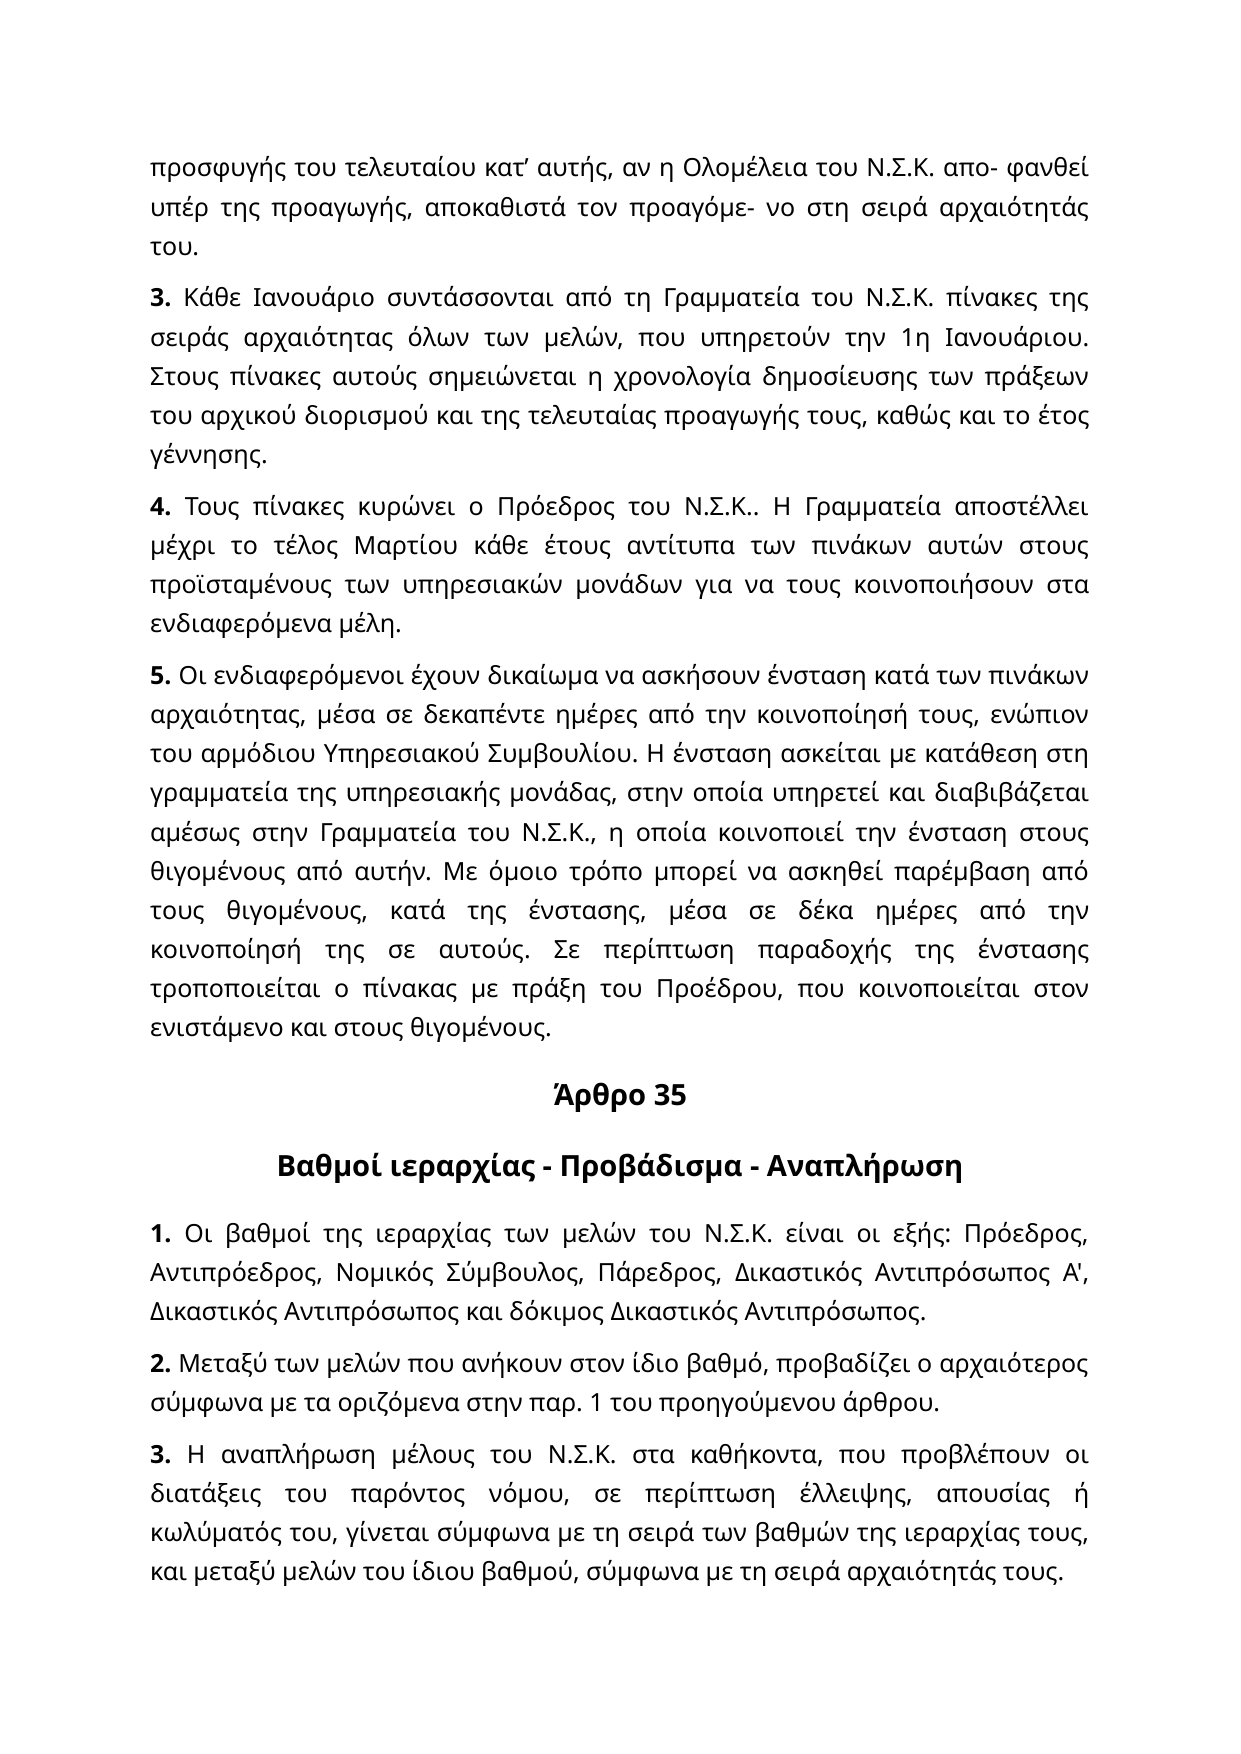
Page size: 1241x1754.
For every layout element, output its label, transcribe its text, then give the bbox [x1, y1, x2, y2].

text 4. Τους πίνακες κυρώνει ο Πρόεδρος του Ν.Σ.Κ.. Η Γραμματεία αποστέλλει μέχρι το τέλος Μαρτίου κάθε έτους αντίτυπα των πινάκων αυτών στους προϊσταμένους των υπηρεσιακών μονάδων για να τους κοινοποιήσουν στα ενδιαφερόμενα μέλη. [150, 488, 1090, 640]
text 2. Μεταξύ των μελών που ανήκουν στον ίδιο βαθμό, προβαδίζει ο αρχαιότερος σύμφωνα με τα οριζόμενα στην παρ. 1 του προηγούμενου άρθρου. [150, 1345, 1090, 1419]
text 1. Οι βαθμοί της ιεραρχίας των μελών του Ν.Σ.Κ. είναι οι εξής: Πρόεδρος, Αντιπρόεδρος, Νομικός Σύμβουλος, Πάρεδρος, Δικαστικός Αντιπρόσωπος Α', Δικαστικός Αντιπρόσωπος και δόκιμος Δικαστικός Αντιπρόσωπος. [150, 1215, 1090, 1328]
subtitle Άρθρο 35 [150, 1074, 1090, 1114]
text 5. Οι ενδιαφερόμενοι έχουν δικαίωμα να ασκήσουν ένσταση κατά των πινάκων αρχαιότητας, μέσα σε δεκαπέντε ημέρες από την κοινοποίησή τους, ενώπιον του αρμόδιου Υπηρεσιακού Συμβουλίου. Η ένσταση ασκείται με κατάθεση στη γραμματεία της υπηρεσιακής μονάδας, στην οποία υπηρετεί και διαβιβάζεται αμέσως στην Γραμματεία του Ν.Σ.Κ., η οποία κοινοποιεί την ένσταση στους θιγομένους από αυτήν. Με όμοιο τρόπο μπορεί να ασκηθεί παρέμβαση από τους θιγομένους, κατά της ένστασης, μέσα σε δέκα ημέρες από την κοινοποίησή της σε αυτούς. Σε περίπτωση παραδοχής της ένστασης τροποποιείται ο πίνακας με πράξη του Προέδρου, που κοινοποιείται στον ενιστάμενο και στους θιγομένους. [150, 657, 1090, 1044]
text 3. Κάθε Ιανουάριο συντάσσονται από τη Γραμματεία του Ν.Σ.Κ. πίνακες της σειράς αρχαιότητας όλων των μελών, που υπηρετούν την 1η Ιανουάριου. Στους πίνακες αυτούς σημειώνεται η χρονολογία δημοσίευσης των πράξεων του αρχικού διορισμού και της τελευταίας προαγωγής τους, καθώς και το έτος γέννησης. [150, 280, 1090, 471]
text προσφυγής του τελευταίου κατ’ αυτής, αν η Ολομέλεια του Ν.Σ.Κ. απο- φανθεί υπέρ της προαγωγής, αποκαθιστά τον προαγόμε- νο στη σειρά αρχαιότητάς του. [150, 150, 1090, 262]
subtitle Βαθμοί ιεραρχίας - Προβάδισμα - Αναπλήρωση [150, 1145, 1090, 1184]
text 3. Η αναπλήρωση μέλους του Ν.Σ.Κ. στα καθήκοντα, που προβλέπουν οι διατάξεις του παρόντος νόμου, σε περίπτωση έλλειψης, απουσίας ή κωλύματός του, γίνεται σύμφωνα με τη σειρά των βαθμών της ιεραρχίας τους, και μεταξύ μελών του ίδιου βαθμού, σύμφωνα με τη σειρά αρχαιότητάς τους. [150, 1436, 1090, 1588]
